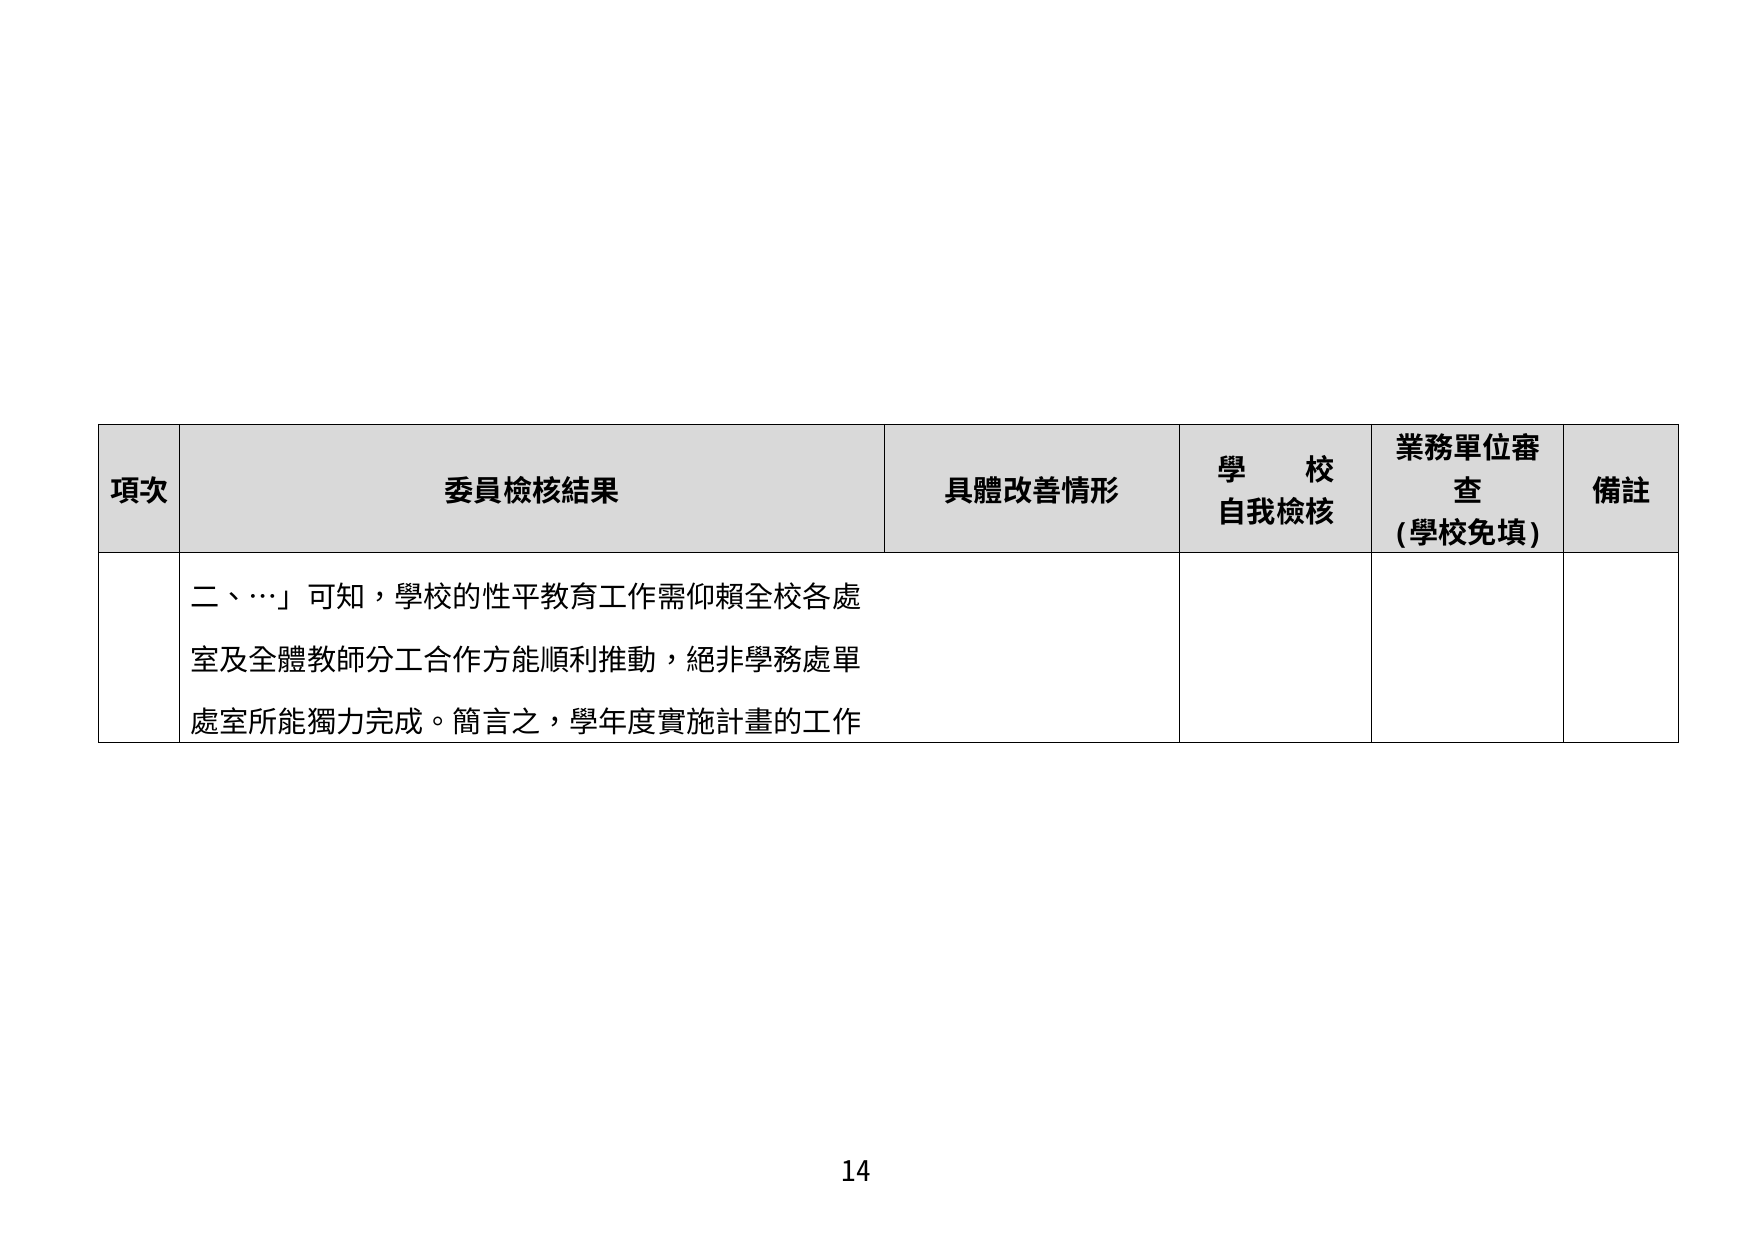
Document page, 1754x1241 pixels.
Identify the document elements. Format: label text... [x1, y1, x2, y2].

table_header 業務單位審查 (學校免填) [1372, 425, 1563, 552]
table_header 九、依性平法第6條:「學校應設性別平等教育委員 會，其任務如下:一、統整學校各單位相關資源， 擬訂性別平等教育實施計畫，落實並檢視其實施成果。 二、…」可知，學校的性平教育工作需仰賴全校各處 室及全體教師分工合作方能順利推動，絕非學務處單 處室所能獨力完成。簡言之，學年度實施計畫的工作 項目，應由性平會各組別(即相對應的處室)分別擬訂， 再由性平會執行秘書彙整，經性平會討論通過，據以 實施。 [192, 554, 884, 741]
table_cell 9-1 [885, 553, 1179, 742]
table_cell [1372, 553, 1563, 742]
table_header 委員檢核結果 [180, 425, 884, 552]
table_header 學 校 自我檢核 [1180, 425, 1371, 552]
table_header 備註 [1564, 425, 1678, 552]
table_cell [1180, 553, 1371, 742]
table_header 具體改善情形 [885, 425, 1179, 552]
table_cell [99, 553, 179, 742]
table_cell [1564, 553, 1678, 742]
table_header 項次 [99, 425, 179, 552]
table_cell [180, 553, 191, 742]
